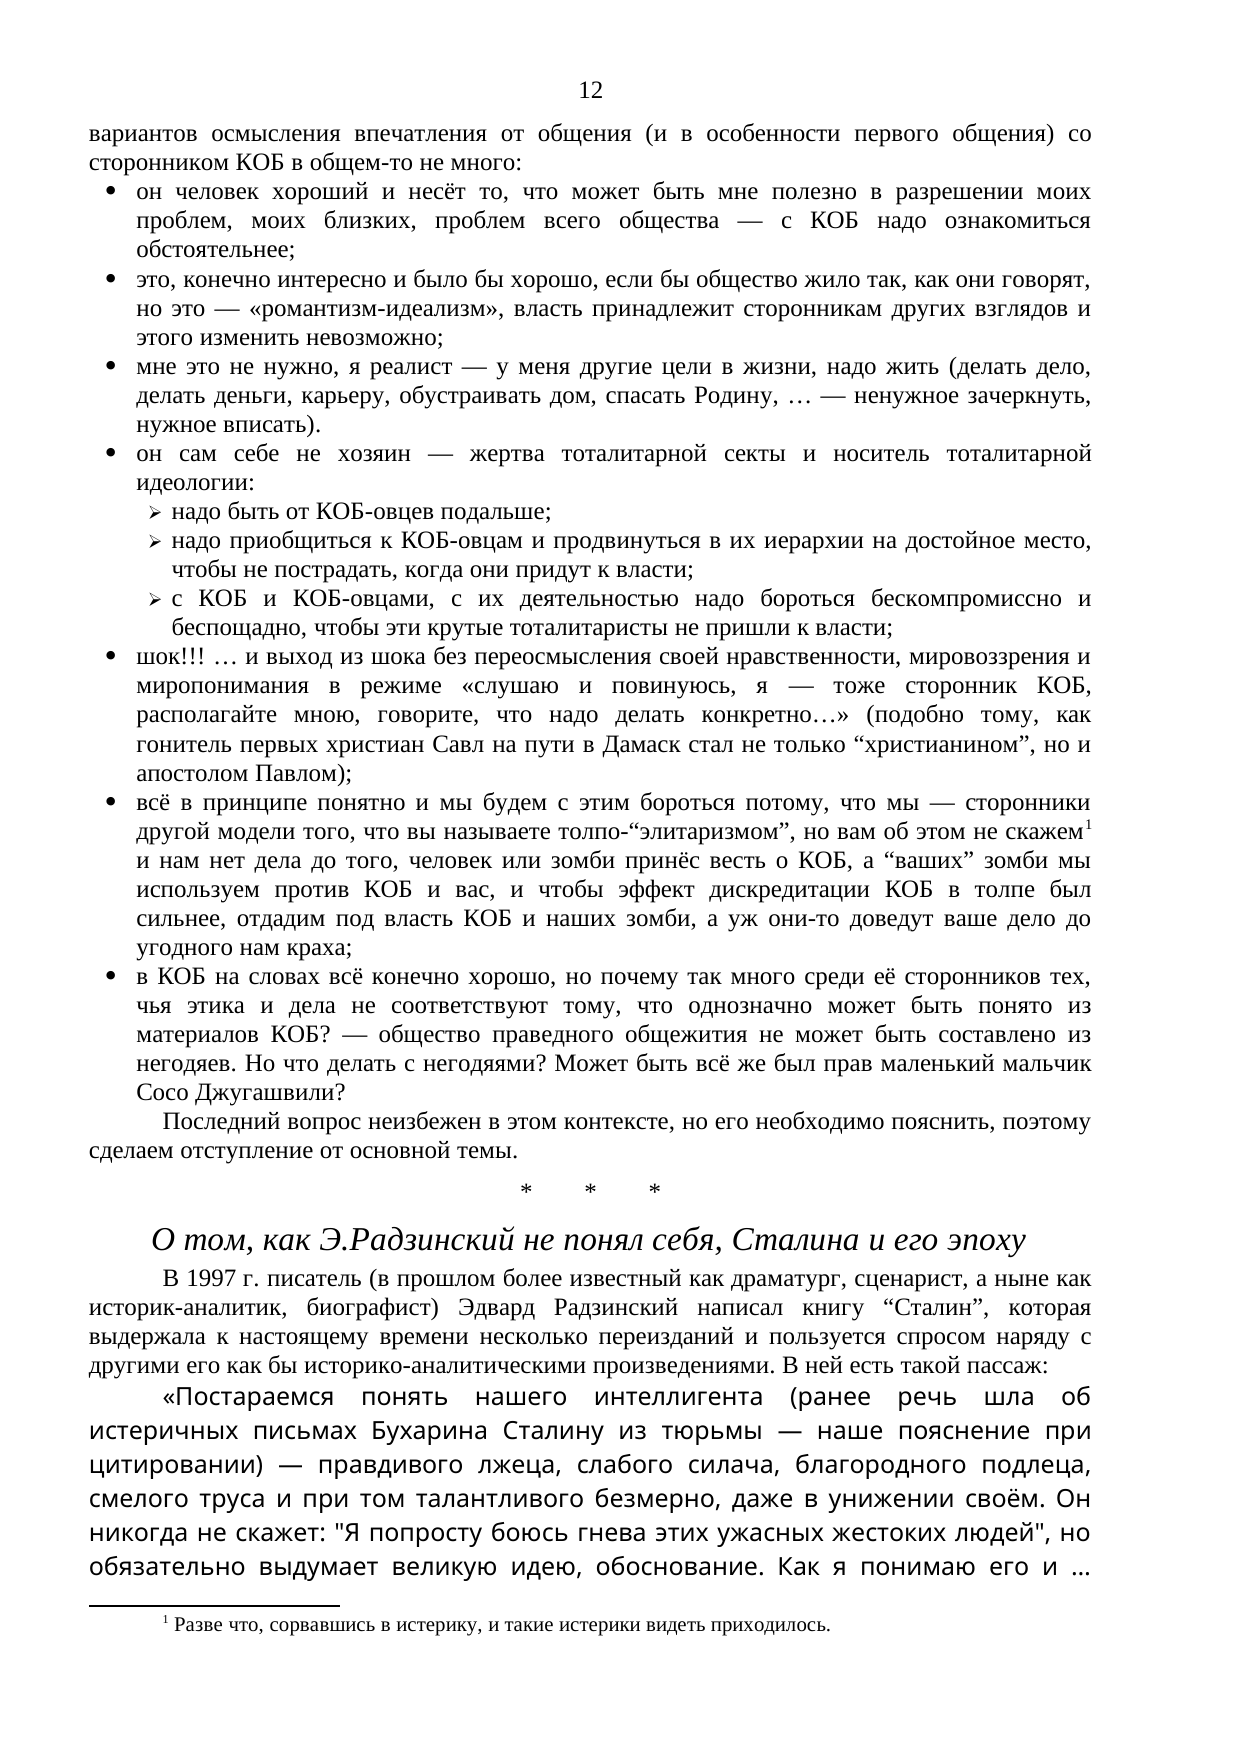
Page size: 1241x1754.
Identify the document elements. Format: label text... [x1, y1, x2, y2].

text «Постараемся понять нашего интеллигента (ранее речь шла об истеричных письмах Бухарина Сталину из тюрьмы — наше пояснение при цитировании) — правдивого лжеца, слабого силача, благородного подлеца, смелого труса и при том талантливого безмерно, даже в унижении своём. Он никогда не скажет: "Я попросту боюсь гнева этих ужасных жестоких людей", но обязательно выдумает великую идею, обоснование. Как я понимаю его и … [89, 1379, 1092, 1583]
list надо быть от КОБ-овцев подальше; [148, 496, 1092, 525]
list всё в принципе понятно и мы будем с этим бороться потому, что мы — сторонники другой модели того, что вы называете толпо-“элитаризмом”, но вам об этом не скажем и нам нет дела до того, человек или зомби принёс весть о КОБ, а “ваших” зомби мы используем против КОБ и вас, и чтобы эффект дискредитации КОБ в толпе был сильнее, отдадим под власть КОБ и наших зомби, а уж они-то доведут ваше дело до угодного нам краха; [106, 787, 1092, 961]
text В 1997 г. писатель (в прошлом более известный как драматург, сценарист, а ныне как историк-аналитик, биографист) Эдвард Радзинский написал книгу “Сталин”, которая выдержала к настоящему времени несколько переизданий и пользуется спросом наряду с другими его как бы историко-аналитическими произведениями. В ней есть такой пассаж: [89, 1263, 1092, 1379]
list с КОБ и КОБ-овцами, с их деятельностью надо бороться бескомпромиссно и беспощадно, чтобы эти крутые тоталитаристы не пришли к власти; [148, 583, 1092, 641]
list шок!!! … и выход из шока без переосмысления своей нравственности, мировоззрения и миропонимания в режиме «слушаю и повинуюсь, я ­­— тоже сторонник КОБ, располагайте мною, говорите, что надо делать конкретно…» (подобно тому, как гонитель первых христиан Савл на пути в Дамаск стал не только “христианином”, но и апостолом Павлом); [106, 641, 1092, 787]
list Разве что, сорвавшись в истерику, и такие истерики видеть приходилось. [89, 1612, 1092, 1636]
list это, конечно интересно и было бы хорошо, если бы общество жило так, как они говорят, но это — «романтизм-идеализм», власть принадлежит сторонникам других взглядов и этого изменить невозможно; [106, 263, 1092, 351]
text Последний вопрос неизбежен в этом контексте, но его необходимо пояснить, поэтому сделаем отступление от основной темы. [89, 1106, 1092, 1164]
list он сам себе не хозяин — жертва тоталитарной секты и носитель тоталитарной идеологии: [106, 438, 1092, 496]
list надо приобщиться к КОБ-овцам и продвинуться в их иерархии на достойное место, чтобы не пострадать, когда они придут к власти; [148, 525, 1092, 583]
list в КОБ на словах всё конечно хорошо, но почему так много среди её сторонников тех, чья этика и дела не соответствуют тому, что однозначно может быть понято из материалов КОБ? — общество праведного общежития не может быть составлено из негодяев. Но что делать с негодяями? Может быть всё же был прав маленький мальчик Сосо Джугашвили? [106, 961, 1092, 1106]
list мне это не нужно, я реалист — у меня другие цели в жизни, надо жить (делать дело, делать деньги, карьеру, обустраивать дом, спасать Родину, … — ненужное зачеркнуть, нужное вписать). [106, 351, 1092, 438]
text * * * [89, 1177, 1092, 1206]
list он человек хороший и несёт то, что может быть мне полезно в разрешении моих проблем, моих близких, проблем всего общества — с КОБ надо ознакомиться обстоятельнее; [106, 176, 1092, 263]
subtitle О том, как Э.Радзинский не понял себя, Сталина и его эпоху [89, 1218, 1092, 1257]
text вариантов осмысления впечатления от общения (и в особенности первого общения) со сторонником КОБ в общем-то не много: [89, 118, 1092, 176]
